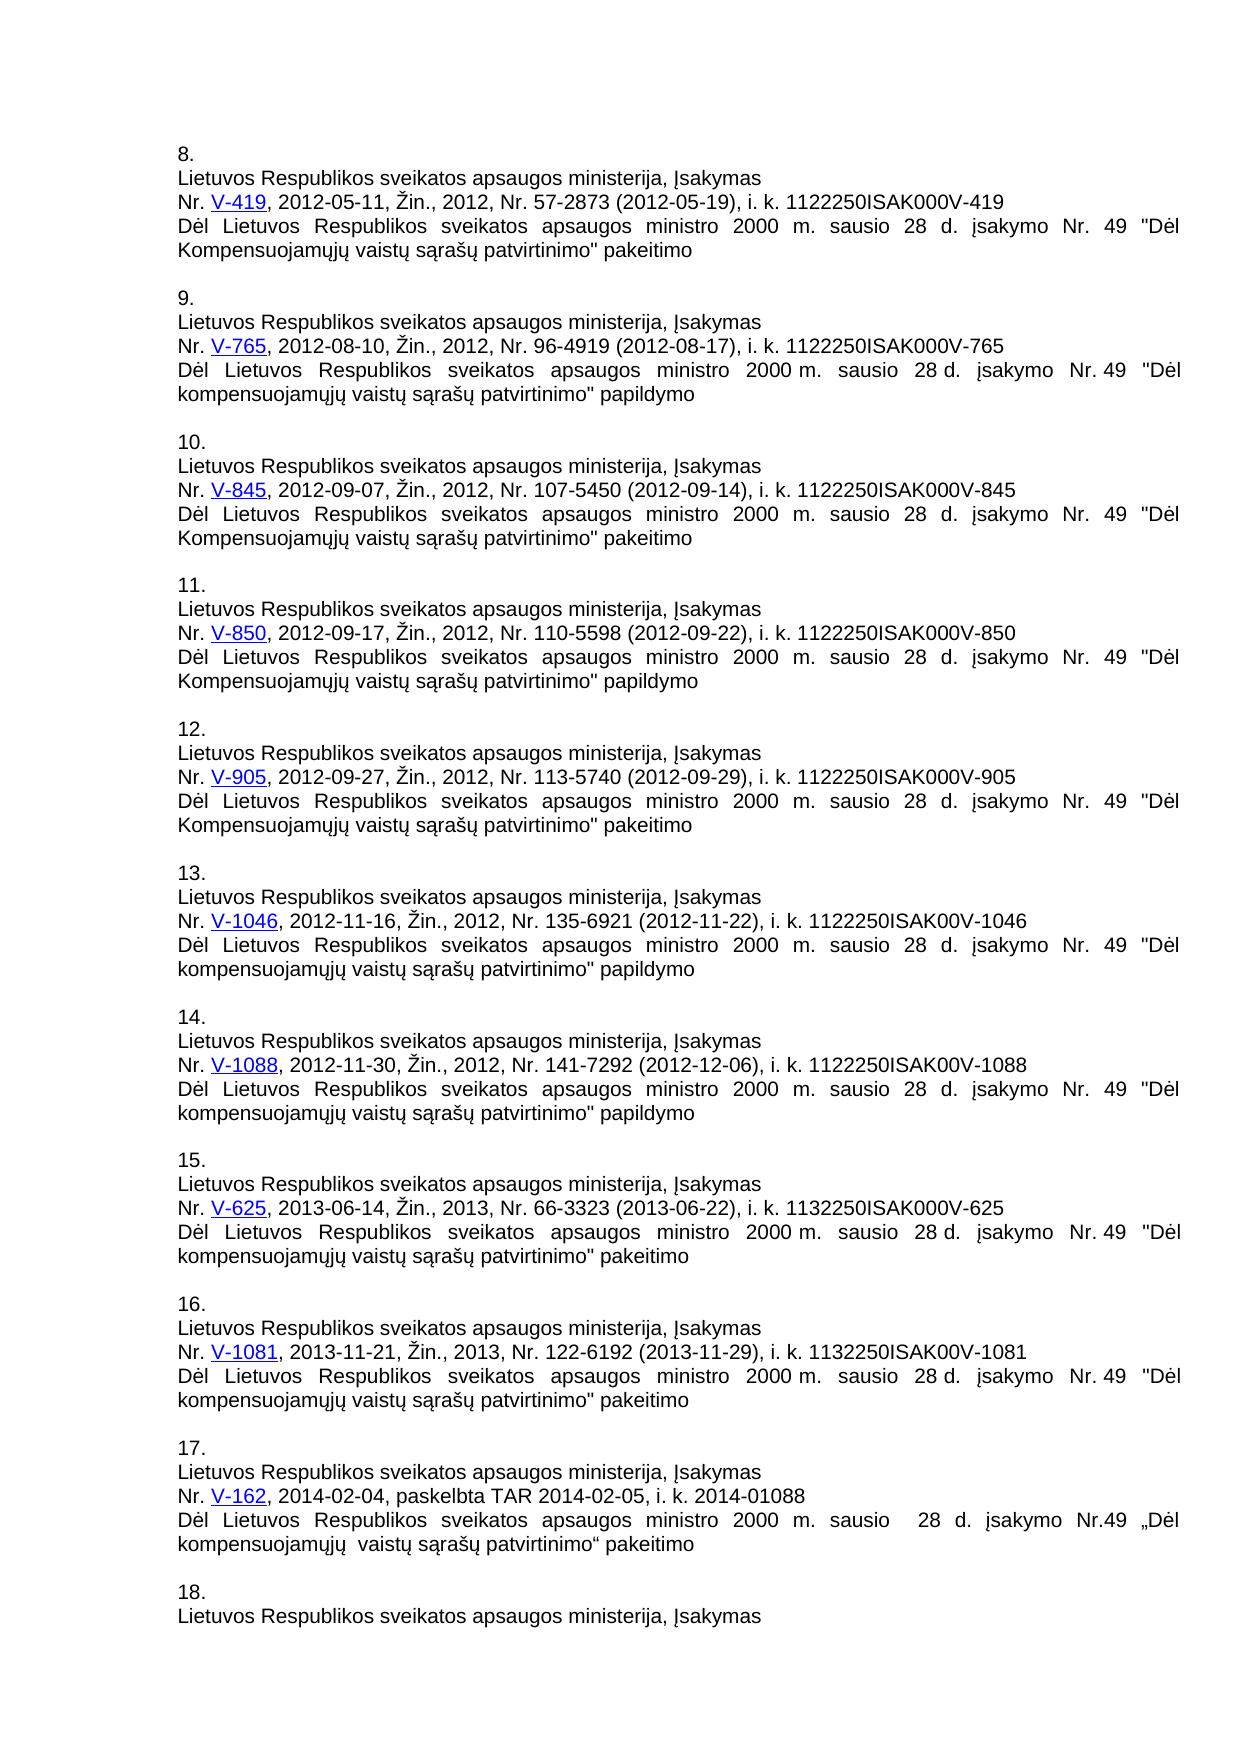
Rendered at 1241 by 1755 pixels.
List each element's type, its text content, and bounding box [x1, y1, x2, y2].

text Dėl Lietuvos Respublikos sveikatos apsaugos ministro 2000 m. sausio 28 d. įsakymo Nr. 49 "Dėl Kompensuojamųjų vaistų sąrašų patvirtinimo" pakeitimo [177, 501, 1181, 549]
text 9. [177, 286, 1181, 310]
text Dėl Lietuvos Respublikos sveikatos apsaugos ministro 2000 m. sausio 28 d. įsakymo Nr. 49 "Dėl kompensuojamųjų vaistų sąrašų patvirtinimo" pakeitimo [177, 1220, 1181, 1268]
text 10. [177, 429, 1181, 453]
text 16. [177, 1292, 1181, 1316]
text Dėl Lietuvos Respublikos sveikatos apsaugos ministro 2000 m. sausio 28 d. įsakymo Nr. 49 "Dėl kompensuojamųjų vaistų sąrašų patvirtinimo" pakeitimo [177, 1364, 1181, 1412]
text Lietuvos Respublikos sveikatos apsaugos ministerija, Įsakymas [177, 1028, 1181, 1052]
text Dėl Lietuvos Respublikos sveikatos apsaugos ministro 2000 m. sausio 28 d. įsakymo Nr. 49 "Dėl kompensuojamųjų vaistų sąrašų patvirtinimo" papildymo [177, 1076, 1181, 1124]
text Lietuvos Respublikos sveikatos apsaugos ministerija, Įsakymas [177, 741, 1181, 765]
text 18. [177, 1579, 1181, 1603]
text 13. [177, 861, 1181, 885]
text Lietuvos Respublikos sveikatos apsaugos ministerija, Įsakymas [177, 597, 1181, 621]
text 8. [177, 142, 1181, 166]
text Nr. V-419, 2012-05-11, Žin., 2012, Nr. 57-2873 (2012-05-19), i. k. 1122250ISAK000V-419 [177, 190, 1181, 214]
text Nr. V-905, 2012-09-27, Žin., 2012, Nr. 113-5740 (2012-09-29), i. k. 1122250ISAK000V-905 [177, 765, 1181, 789]
text Lietuvos Respublikos sveikatos apsaugos ministerija, Įsakymas [177, 1460, 1181, 1484]
text Dėl Lietuvos Respublikos sveikatos apsaugos ministro 2000 m. sausio 28 d. įsakymo Nr. 49 "Dėl Kompensuojamųjų vaistų sąrašų patvirtinimo" pakeitimo [177, 214, 1181, 262]
text Nr. V-1081, 2013-11-21, Žin., 2013, Nr. 122-6192 (2013-11-29), i. k. 1132250ISAK00V-1081 [177, 1340, 1181, 1364]
text Nr. V-625, 2013-06-14, Žin., 2013, Nr. 66-3323 (2013-06-22), i. k. 1132250ISAK000V-625 [177, 1196, 1181, 1220]
text Lietuvos Respublikos sveikatos apsaugos ministerija, Įsakymas [177, 453, 1181, 477]
text 14. [177, 1004, 1181, 1028]
text Dėl Lietuvos Respublikos sveikatos apsaugos ministro 2000 m. sausio 28 d. įsakymo Nr. 49 "Dėl kompensuojamųjų vaistų sąrašų patvirtinimo" papildymo [177, 358, 1181, 406]
text Lietuvos Respublikos sveikatos apsaugos ministerija, Įsakymas [177, 1603, 1181, 1627]
text Dėl Lietuvos Respublikos sveikatos apsaugos ministro 2000 m. sausio 28 d. įsakymo Nr.49 „Dėl kompensuojamųjų vaistų sąrašų patvirtinimo“ pakeitimo [177, 1508, 1181, 1556]
text Nr. V-162, 2014-02-04, paskelbta TAR 2014-02-05, i. k. 2014-01088 [177, 1484, 1181, 1508]
text Lietuvos Respublikos sveikatos apsaugos ministerija, Įsakymas [177, 1172, 1181, 1196]
text 15. [177, 1148, 1181, 1172]
text Dėl Lietuvos Respublikos sveikatos apsaugos ministro 2000 m. sausio 28 d. įsakymo Nr. 49 "Dėl kompensuojamųjų vaistų sąrašų patvirtinimo" papildymo [177, 933, 1181, 981]
text 17. [177, 1436, 1181, 1460]
text Nr. V-845, 2012-09-07, Žin., 2012, Nr. 107-5450 (2012-09-14), i. k. 1122250ISAK000V-845 [177, 477, 1181, 501]
text 12. [177, 717, 1181, 741]
text Lietuvos Respublikos sveikatos apsaugos ministerija, Įsakymas [177, 310, 1181, 334]
text Dėl Lietuvos Respublikos sveikatos apsaugos ministro 2000 m. sausio 28 d. įsakymo Nr. 49 "Dėl Kompensuojamųjų vaistų sąrašų patvirtinimo" pakeitimo [177, 789, 1181, 837]
text Lietuvos Respublikos sveikatos apsaugos ministerija, Įsakymas [177, 885, 1181, 909]
text Nr. V-1046, 2012-11-16, Žin., 2012, Nr. 135-6921 (2012-11-22), i. k. 1122250ISAK00V-1046 [177, 909, 1181, 933]
text Nr. V-765, 2012-08-10, Žin., 2012, Nr. 96-4919 (2012-08-17), i. k. 1122250ISAK000V-765 [177, 334, 1181, 358]
text Dėl Lietuvos Respublikos sveikatos apsaugos ministro 2000 m. sausio 28 d. įsakymo Nr. 49 "Dėl Kompensuojamųjų vaistų sąrašų patvirtinimo" papildymo [177, 645, 1181, 693]
text Lietuvos Respublikos sveikatos apsaugos ministerija, Įsakymas [177, 1316, 1181, 1340]
text Nr. V-1088, 2012-11-30, Žin., 2012, Nr. 141-7292 (2012-12-06), i. k. 1122250ISAK00V-1088 [177, 1052, 1181, 1076]
text 11. [177, 573, 1181, 597]
text Lietuvos Respublikos sveikatos apsaugos ministerija, Įsakymas [177, 166, 1181, 190]
text Nr. V-850, 2012-09-17, Žin., 2012, Nr. 110-5598 (2012-09-22), i. k. 1122250ISAK000V-850 [177, 621, 1181, 645]
